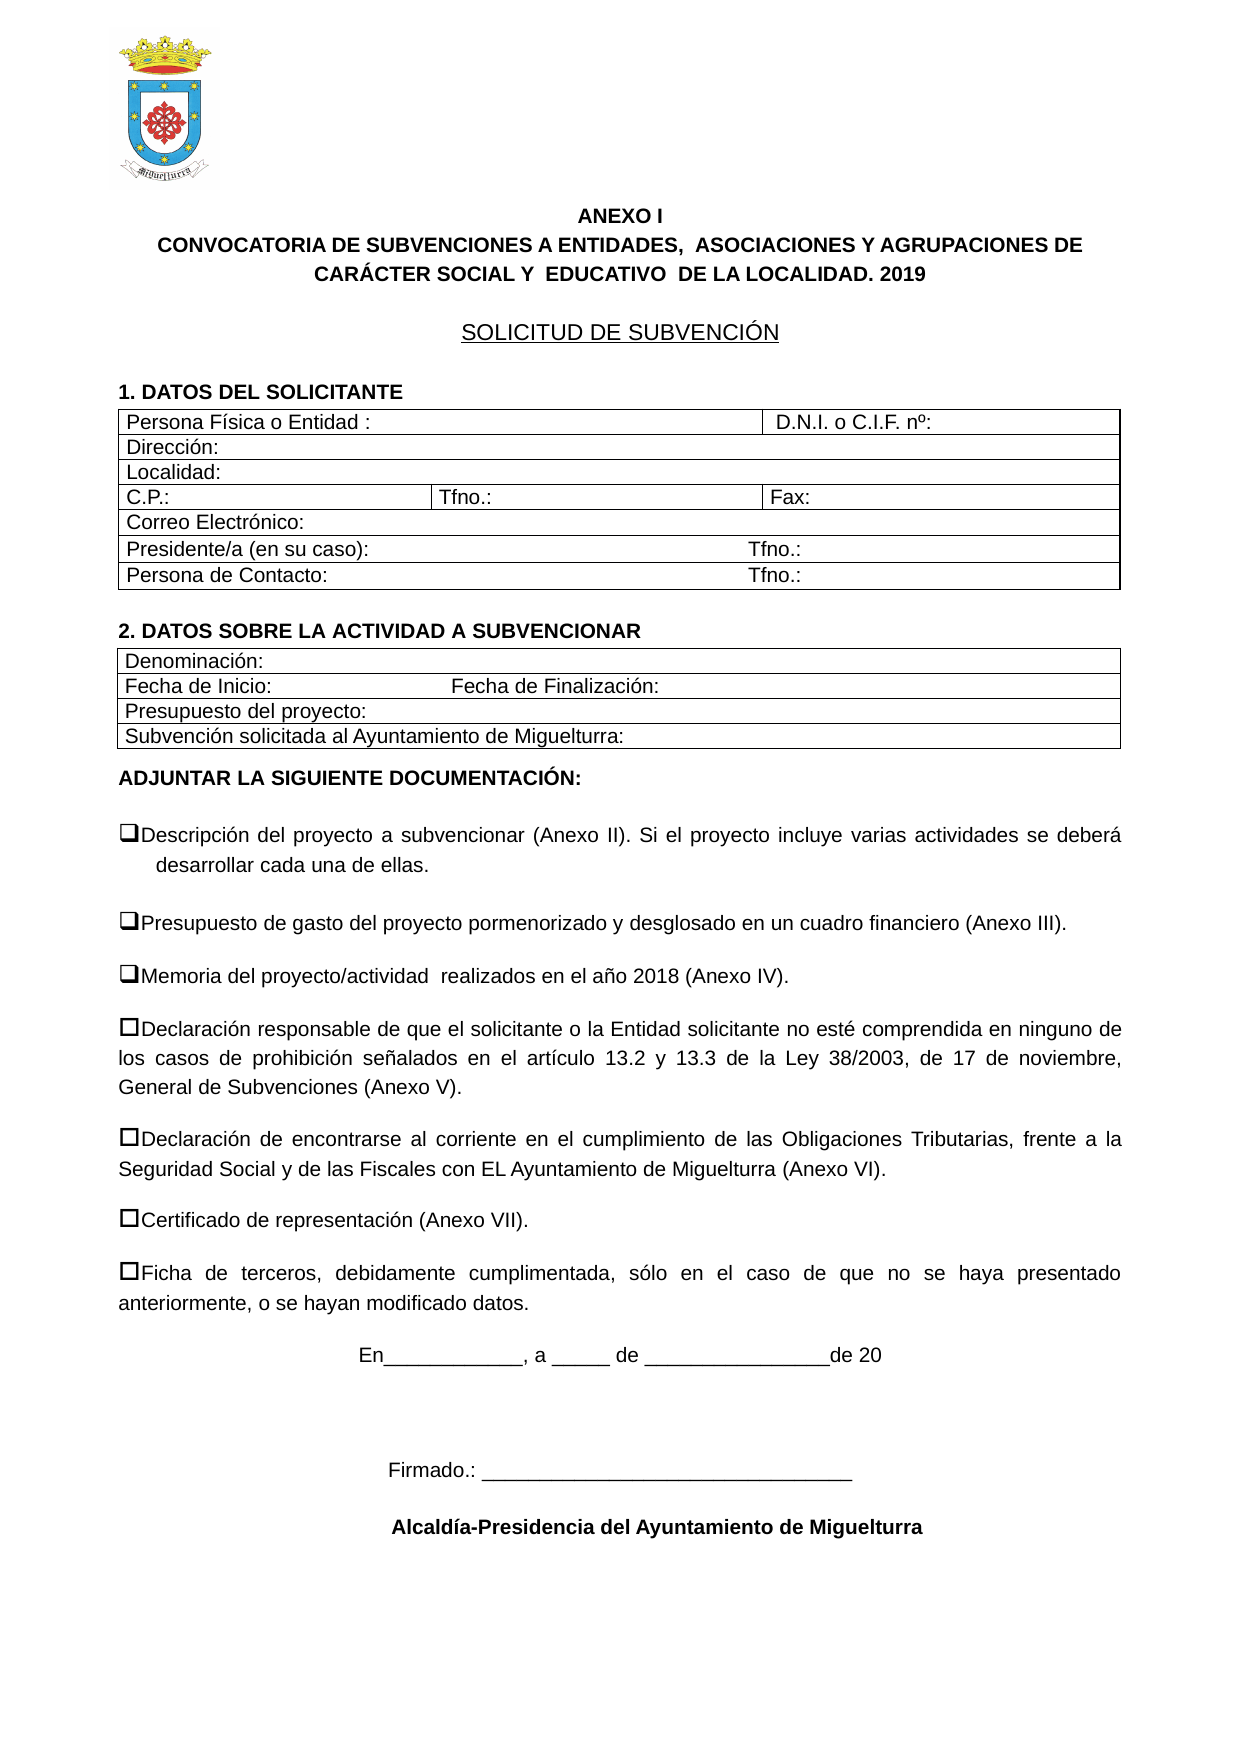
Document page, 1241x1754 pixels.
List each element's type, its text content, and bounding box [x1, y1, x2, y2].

table_cell Fax: [763, 485, 1119, 508]
table_cell Correo Electrónico: [119, 510, 741, 535]
text SOLICITUD DE SUBVENCIÓN [118, 319, 1122, 346]
list Presupuesto de gasto del proyecto pormenorizado y desglosado en un cuadro financiero (Anexo III). [118, 911, 1122, 936]
list Memoria del proyecto/actividad realizados en el año 2018 (Anexo IV). [118, 963, 1122, 988]
table_header D.N.I. o C.I.F. nº: [763, 410, 1119, 433]
table_cell Tfno.: [432, 485, 762, 508]
table_cell [741, 510, 1119, 535]
table_cell Persona de Contacto: [119, 563, 741, 589]
text ADJUNTAR LA SIGUIENTE DOCUMENTACIÓN: [118, 766, 1122, 790]
list Certificado de representación (Anexo VII). [118, 1208, 1122, 1233]
text En____________, a _____ de ________________de 20 [118, 1342, 1122, 1366]
table_header Denominación: [118, 649, 1120, 673]
table_cell Subvención solicitada al Ayuntamiento de Miguelturra: [118, 724, 1120, 748]
text Firmado.: ________________________________ [118, 1457, 1122, 1481]
table_cell Presupuesto del proyecto: [118, 699, 1120, 723]
table_cell Tfno.: [741, 536, 1119, 562]
table_cell Tfno.: [741, 563, 1119, 589]
table_cell C.P.: [119, 485, 431, 508]
table_header Persona Física o Entidad : [119, 410, 762, 433]
text ANEXO I [118, 204, 1122, 228]
table_cell Presidente/a (en su caso): [119, 536, 741, 562]
text CONVOCATORIA DE SUBVENCIONES A ENTIDADES, ASOCIACIONES Y AGRUPACIONES DE CARÁCTER SOCIAL Y EDUCATIVO DE LA LOCALIDAD. 2019 [118, 233, 1122, 286]
list Declaración responsable de que el solicitante o la Entidad solicitante no esté comprendida en ninguno de los casos de prohibición señalados en el artículo 13.2 y 13.3 de la Ley 38/2003, de 17 de noviembre, General de Subvenciones (Anexo V). [118, 1016, 1122, 1099]
list Ficha de terceros, debidamente cumplimentada, sólo en el caso de que no se haya presentado anteriormente, o se hayan modificado datos. [118, 1261, 1122, 1315]
picture [109, 27, 221, 190]
text 1. DATOS DEL SOLICITANTE [118, 380, 1122, 404]
list Descripción del proyecto a subvencionar (Anexo II). Si el proyecto incluye varias actividades se deberá desarrollar cada una de ellas. [118, 823, 1122, 877]
table_cell Localidad: [119, 460, 1119, 483]
list Declaración de encontrarse al corriente en el cumplimiento de las Obligaciones Tributarias, frente a la Seguridad Social y de las Fiscales con EL Ayuntamiento de Miguelturra (Anexo VI). [118, 1127, 1122, 1180]
text 2. DATOS SOBRE LA ACTIVIDAD A SUBVENCIONAR [118, 619, 1122, 643]
text Alcaldía-Presidencia del Ayuntamiento de Miguelturra [118, 1515, 1122, 1539]
table_cell Fecha de Inicio: Fecha de Finalización: [118, 674, 1120, 698]
table_cell Dirección: [119, 435, 1119, 458]
